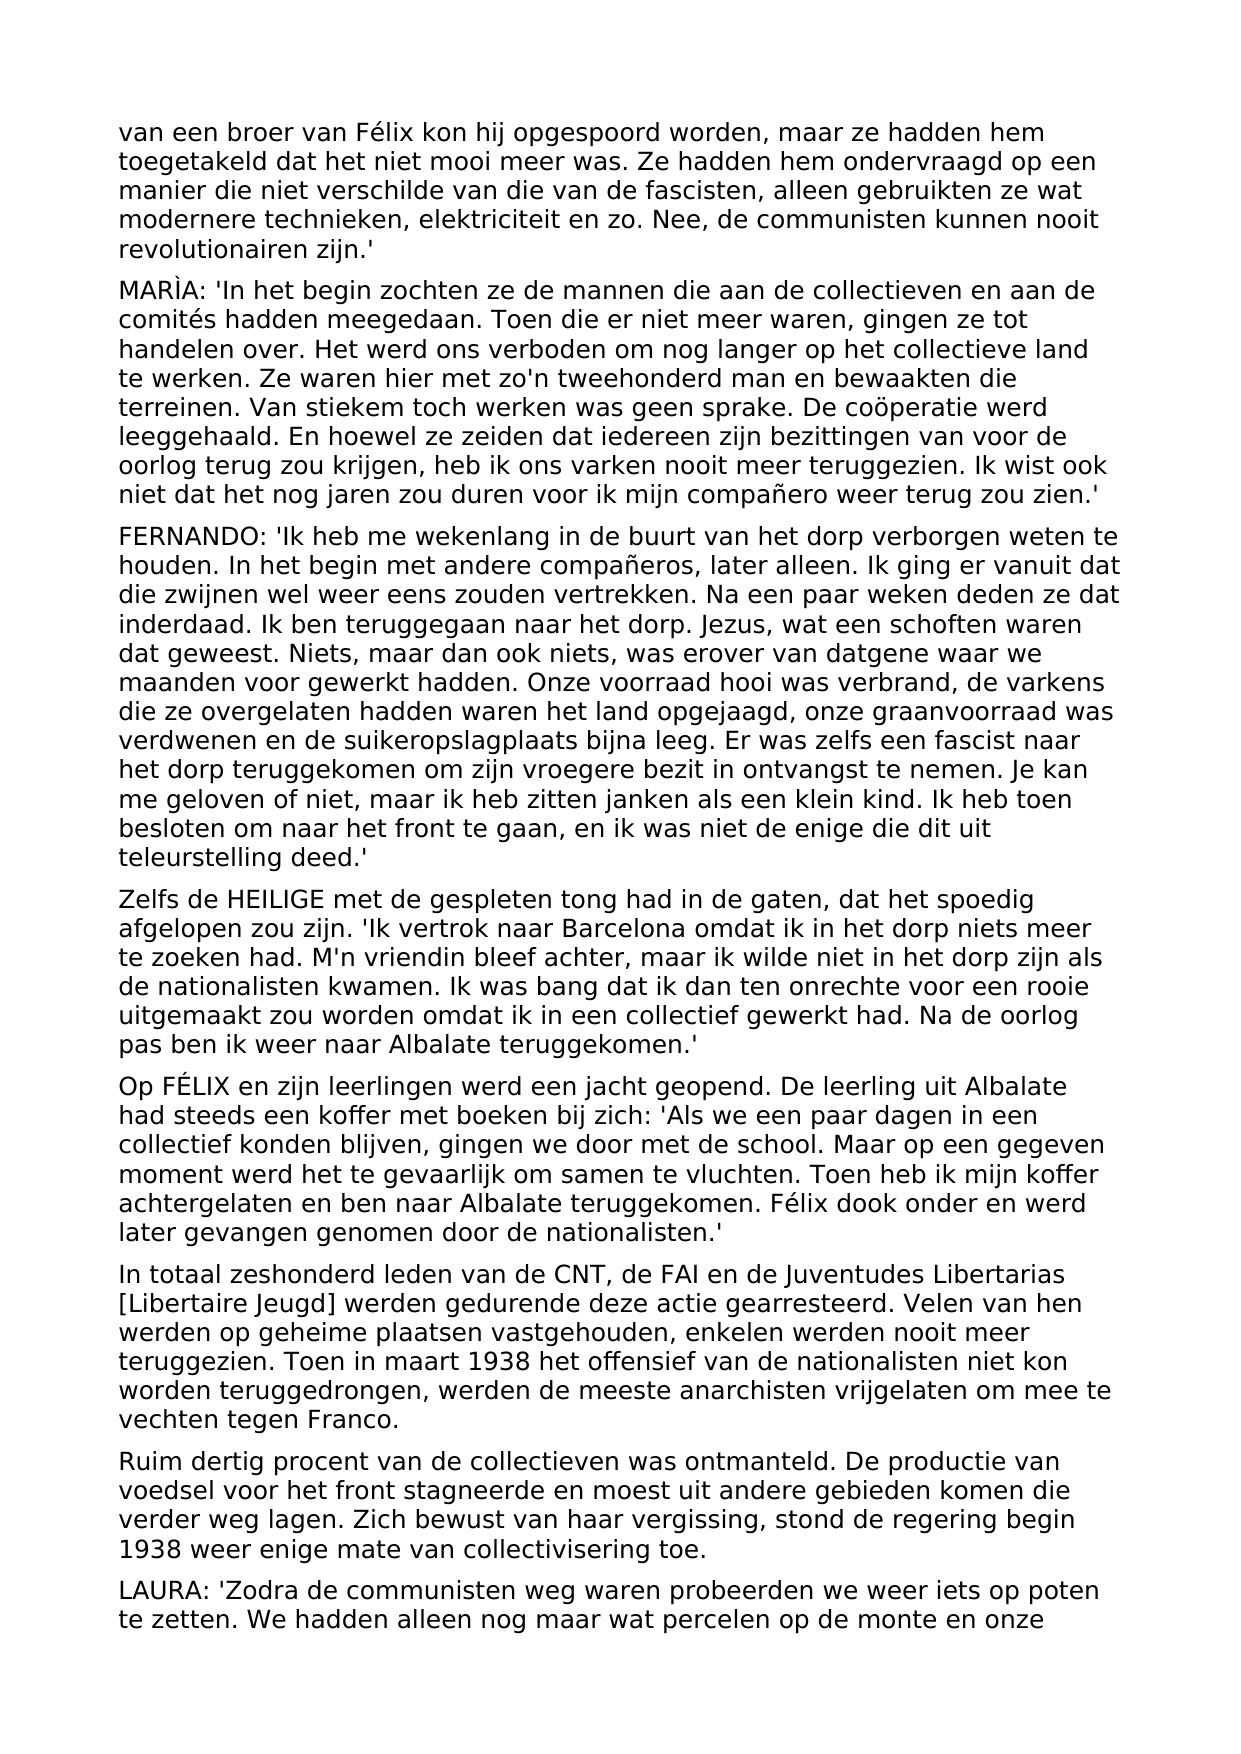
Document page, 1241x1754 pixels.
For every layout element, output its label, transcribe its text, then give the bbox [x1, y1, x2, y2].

text FERNANDO: 'Ik heb me wekenlang in de buurt van het dorp verborgen weten te houden. In het begin met andere compañeros, later alleen. Ik ging er vanuit dat die zwijnen wel weer eens zouden vertrekken. Na een paar weken deden ze dat inderdaad. Ik ben teruggegaan naar het dorp. Jezus, wat een schoften waren dat geweest. Niets, maar dan ook niets, was erover van datgene waar we maanden voor gewerkt hadden. Onze voorraad hooi was verbrand, de varkens die ze overgelaten hadden waren het land opgejaagd, onze graanvoorraad was verdwenen en de suikeropslagplaats bijna leeg. Er was zelfs een fascist naar het dorp teruggekomen om zijn vroegere bezit in ontvangst te nemen. Je kan me geloven of niet, maar ik heb zitten janken als een klein kind. Ik heb toen besloten om naar het front te gaan, en ik was niet de enige die dit uit teleurstelling deed.' [118, 522, 1122, 872]
text Zelfs de HEILIGE met de gespleten tong had in de gaten, dat het spoedig afgelopen zou zijn. 'Ik vertrok naar Barcelona omdat ik in het dorp niets meer te zoeken had. M'n vriendin bleef achter, maar ik wilde niet in het dorp zijn als de nationalisten kwamen. Ik was bang dat ik dan ten onrechte voor een rooie uitgemaakt zou worden omdat ik in een collectief gewerkt had. Na de oorlog pas ben ik weer naar Albalate teruggekomen.' [118, 885, 1122, 1060]
text In totaal zeshonderd leden van de CNT, de FAI en de Juventudes Libertarias [Libertaire Jeugd] werden gedurende deze actie gearresteerd. Velen van hen werden op geheime plaatsen vastgehouden, enkelen werden nooit meer teruggezien. Toen in maart 1938 het offensief van de nationalisten niet kon worden teruggedrongen, werden de meeste anarchisten vrijgelaten om mee te vechten tegen Franco. [118, 1260, 1122, 1435]
text MARÌA: 'In het begin zochten ze de mannen die aan de collectieven en aan de comités hadden meegedaan. Toen die er niet meer waren, gingen ze tot handelen over. Het werd ons verboden om nog langer op het collectieve land te werken. Ze waren hier met zo'n tweehonderd man en bewaakten die terreinen. Van stiekem toch werken was geen sprake. De coöperatie werd leeggehaald. En hoewel ze zeiden dat iedereen zijn bezittingen van voor de oorlog terug zou krijgen, heb ik ons varken nooit meer teruggezien. Ik wist ook niet dat het nog jaren zou duren voor ik mijn compañero weer terug zou zien.' [118, 276, 1122, 510]
text Op FÉLIX en zijn leerlingen werd een jacht geopend. De leerling uit Albalate had steeds een koffer met boeken bij zich: 'Als we een paar dagen in een collectief konden blijven, gingen we door met de school. Maar op een gegeven moment werd het te gevaarlijk om samen te vluchten. Toen heb ik mijn koffer achtergelaten en ben naar Albalate teruggekomen. Félix dook onder en werd later gevangen genomen door de nationalisten.' [118, 1072, 1122, 1247]
text van een broer van Félix kon hij opgespoord worden, maar ze hadden hem toegetakeld dat het niet mooi meer was. Ze hadden hem ondervraagd op een manier die niet verschilde van die van de fascisten, alleen gebruikten ze wat modernere technieken, elektriciteit en zo. Nee, de communisten kunnen nooit revolutionairen zijn.' [118, 118, 1122, 264]
text LAURA: 'Zodra de communisten weg waren probeerden we weer iets op poten te zetten. We hadden alleen nog maar wat percelen op de monte en onze [118, 1576, 1122, 1635]
text Ruim dertig procent van de collectieven was ontmanteld. De productie van voedsel voor het front stagneerde en moest uit andere gebieden komen die verder weg lagen. Zich bewust van haar vergissing, stond de regering begin 1938 weer enige mate van collectivisering toe. [118, 1447, 1122, 1564]
